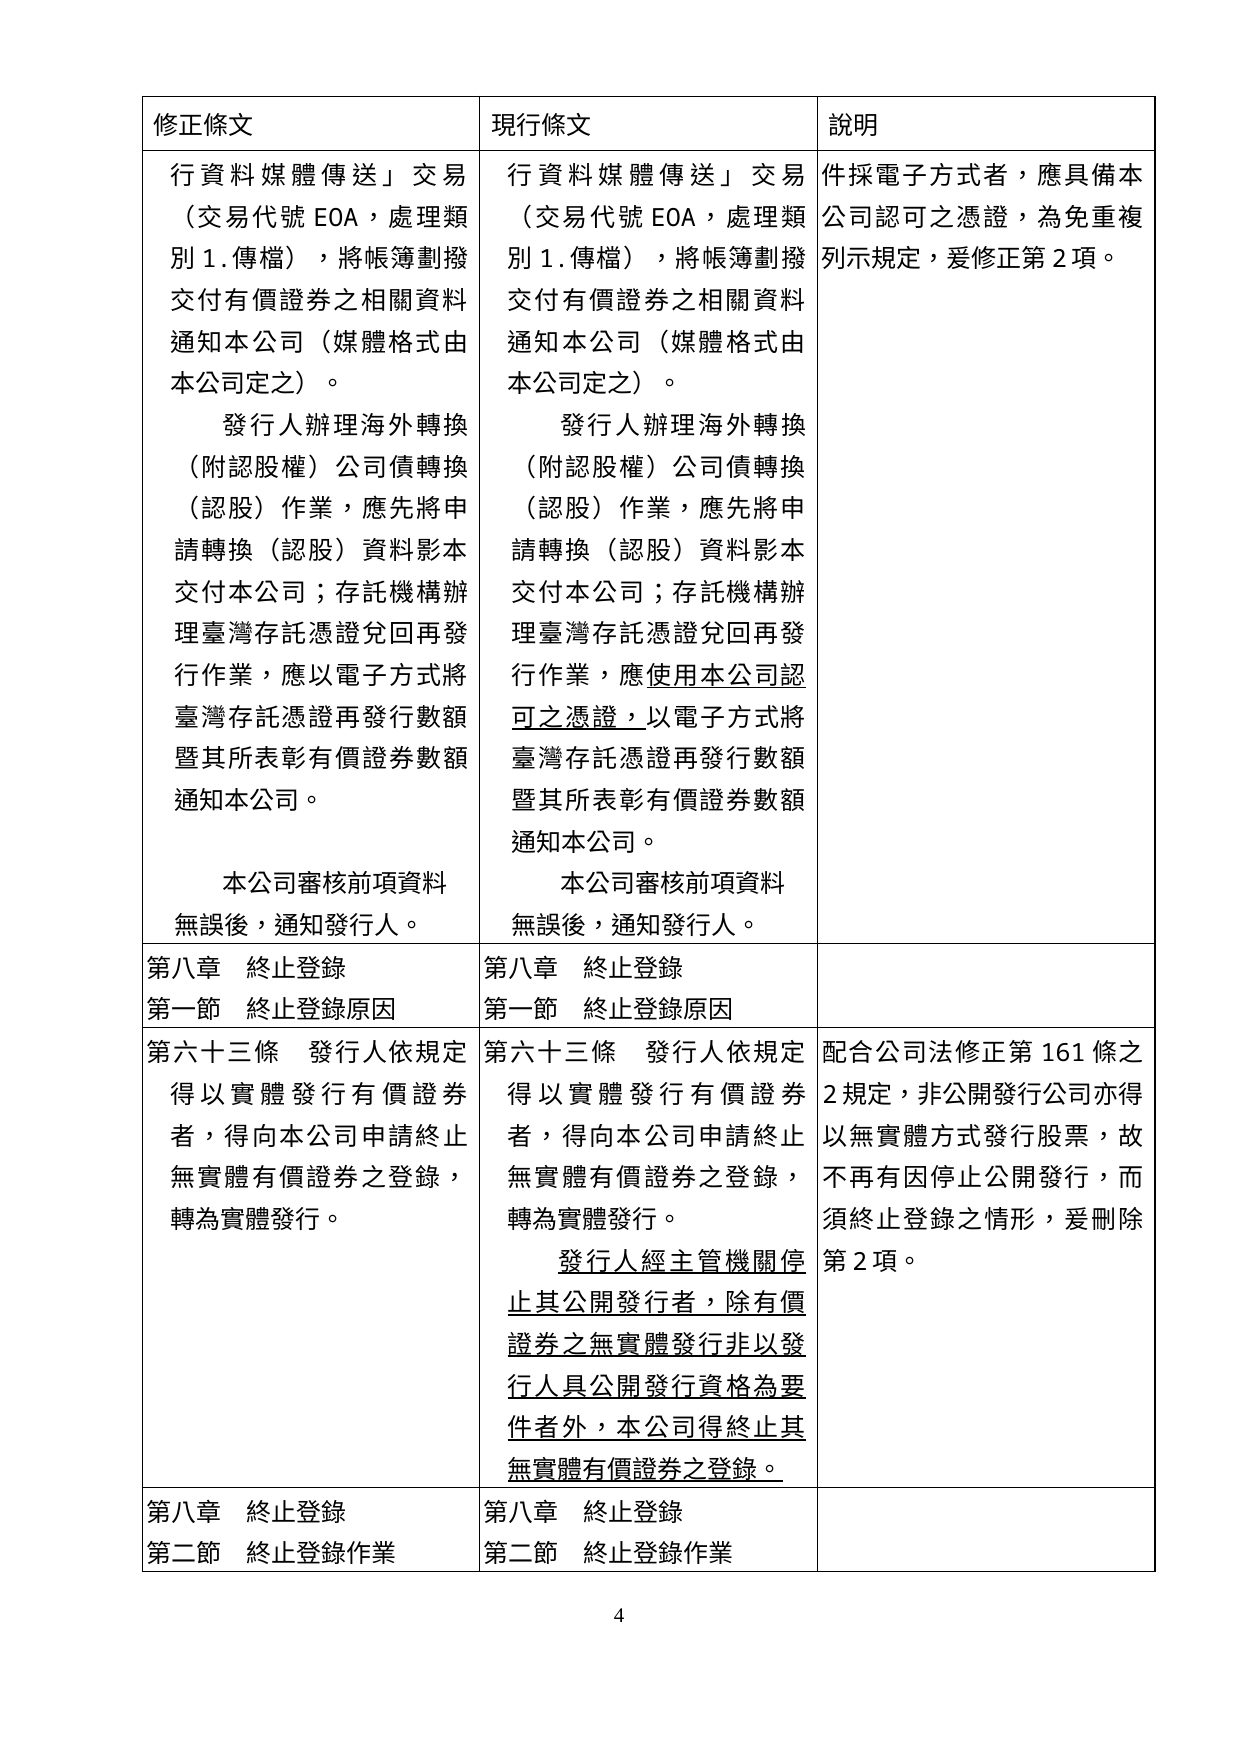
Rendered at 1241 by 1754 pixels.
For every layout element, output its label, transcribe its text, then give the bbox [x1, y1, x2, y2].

table_cell 件採電子方式者，應具備本公司認可之憑證，為免重複列示規定，爰修正第2項。 [818, 151, 1154, 943]
table_header 修正條文 [143, 97, 479, 150]
table_header 說明 [818, 97, 1154, 150]
table_cell 第八章 終止登錄 第一節 終止登錄原因 [480, 944, 817, 1027]
table_cell [818, 944, 1154, 1027]
table_cell 行資料媒體傳送」交易（交易代號EOA，處理類別1.傳檔），將帳簿劃撥交付有價證券之相關資料通知本公司（媒體格式由本公司定之）。 發行人辦理海外轉換（附認股權）公司債轉換（認股）作業，應先將申請轉換（認股）資料影本交付本公司；存託機構辦理臺灣存託憑證兌回再發行作業，應以電子方式將臺灣存託憑證再發行數額暨其所表彰有價證券數額通知本公司。 本公司審核前項資料無誤後，通知發行人。 [143, 151, 479, 943]
table_cell 第六十三條 發行人依規定得以實體發行有價證券者，得向本公司申請終止無實體有價證券之登錄，轉為實體發行。 [143, 1028, 479, 1487]
table_header 現行條文 [480, 97, 817, 150]
table_cell 第六十三條 發行人依規定得以實體發行有價證券者，得向本公司申請終止無實體有價證券之登錄，轉為實體發行。 發行人經主管機關停止其公開發行者，除有價證券之無實體發行非以發行人具公開發行資格為要件者外，本公司得終止其無實體有價證券之登錄。 [480, 1028, 817, 1487]
table_cell 第八章 終止登錄 第二節 終止登錄作業 [480, 1488, 817, 1571]
table_cell 第八章 終止登錄 第二節 終止登錄作業 [143, 1488, 479, 1571]
table_cell 行資料媒體傳送」交易（交易代號EOA，處理類別1.傳檔），將帳簿劃撥交付有價證券之相關資料通知本公司（媒體格式由本公司定之）。 發行人辦理海外轉換（附認股權）公司債轉換（認股）作業，應先將申請轉換（認股）資料影本交付本公司；存託機構辦理臺灣存託憑證兌回再發行作業，應使用本公司認可之憑證，以電子方式將臺灣存託憑證再發行數額暨其所表彰有價證券數額通知本公司。 本公司審核前項資料無誤後，通知發行人。 [480, 151, 817, 943]
table_cell 第八章 終止登錄 第一節 終止登錄原因 [143, 944, 479, 1027]
table_cell 配合公司法修正第161條之2規定，非公開發行公司亦得以無實體方式發行股票，故不再有因停止公開發行，而須終止登錄之情形，爰刪除第2項。 [818, 1028, 1154, 1487]
table_cell [818, 1488, 1154, 1571]
